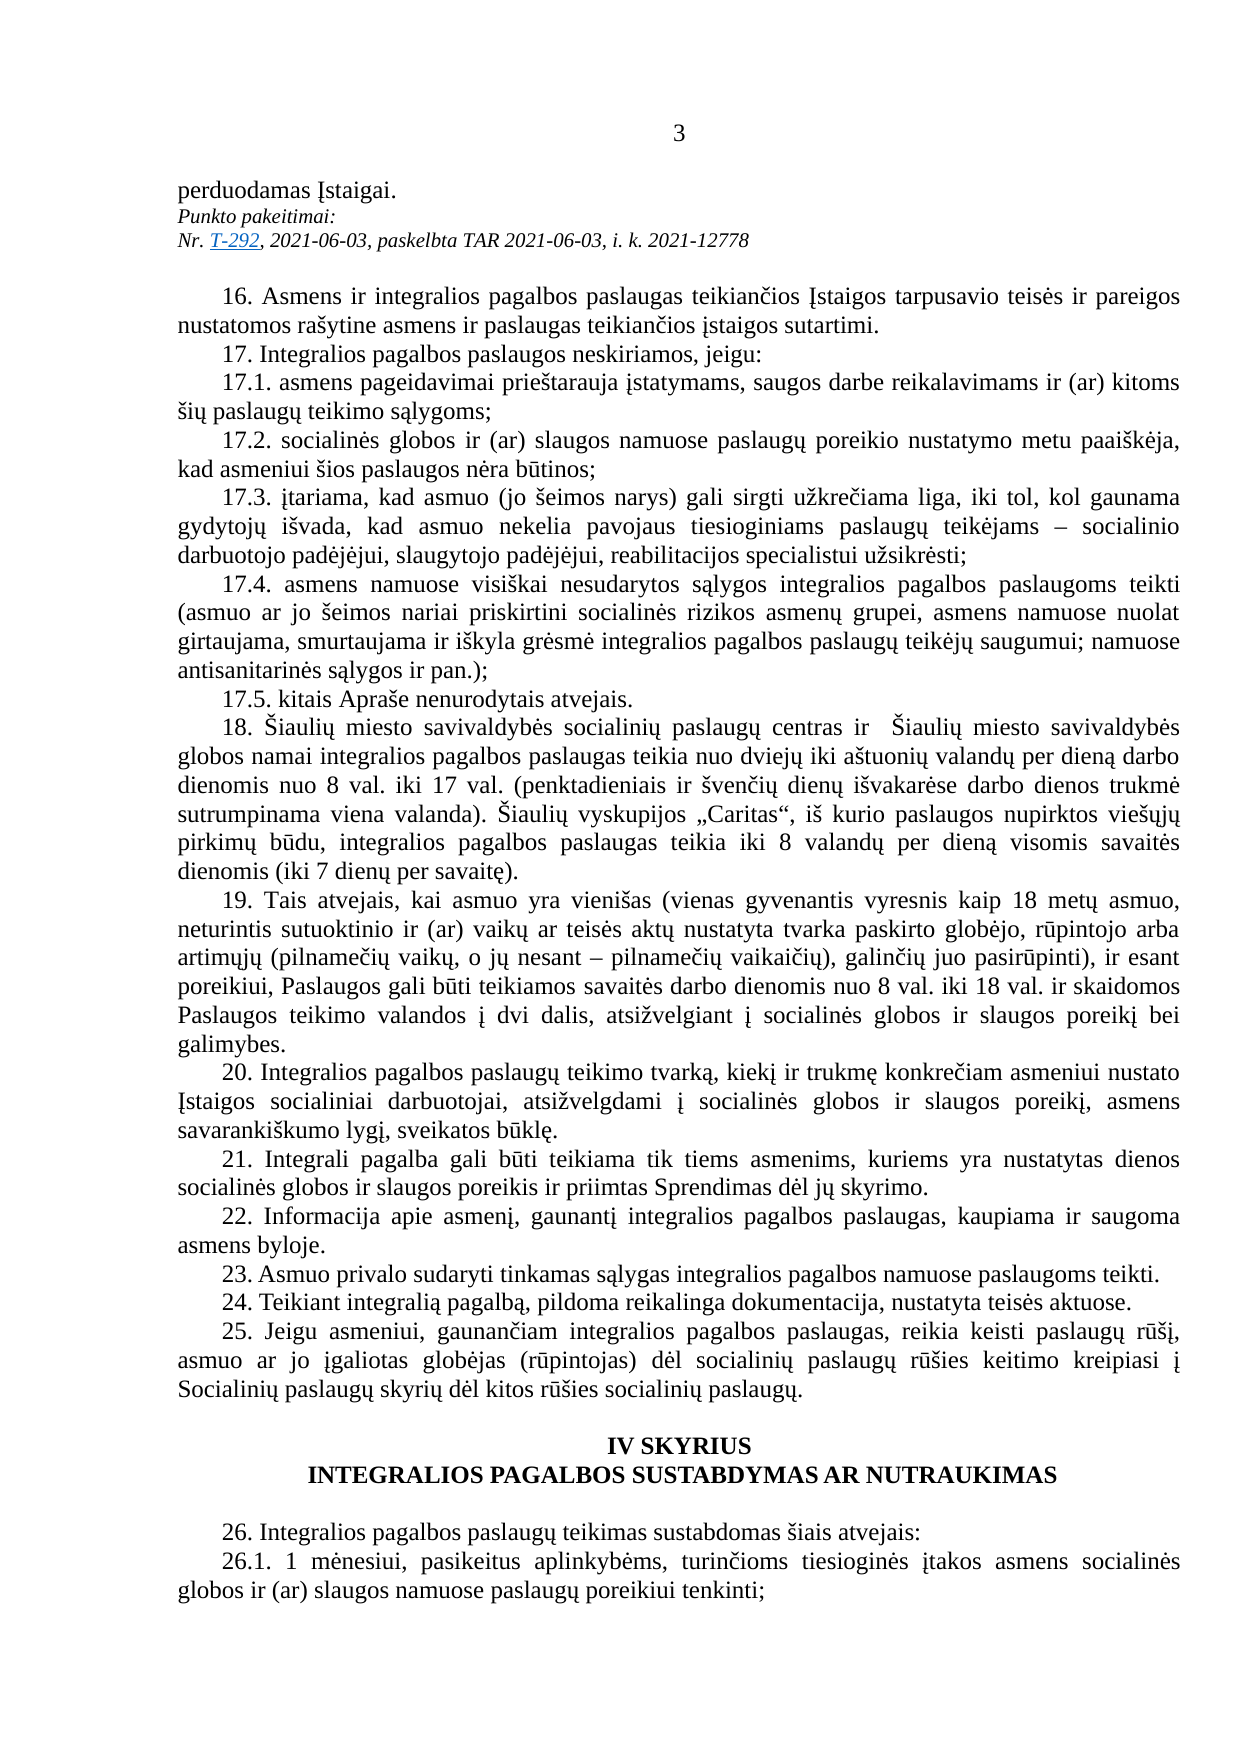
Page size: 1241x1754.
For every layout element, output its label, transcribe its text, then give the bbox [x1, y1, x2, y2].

text 17. Integralios pagalbos paslaugos neskiriamos, jeigu: [177, 339, 1181, 367]
text 20. Integralios pagalbos paslaugų teikimo tvarką, kiekį ir trukmę konkrečiam asmeniui nustato Įstaigos socialiniai darbuotojai, atsižvelgdami į socialinės globos ir slaugos poreikį, asmens savarankiškumo lygį, sveikatos būklę. [177, 1057, 1181, 1144]
text 22. Informacija apie asmenį, gaunantį integralios pagalbos paslaugas, kaupiama ir saugoma asmens byloje. [177, 1201, 1181, 1259]
text perduodamas Įstaigai. [177, 176, 1181, 204]
text INTEGRALIOS PAGALBOS SUSTABDYMAS AR NUTRAUKIMAS [177, 1460, 1181, 1489]
text 24. Teikiant integralią pagalbą, pildoma reikalinga dokumentacija, nustatyta teisės aktuose. [177, 1287, 1181, 1316]
text 26.1. 1 mėnesiui, pasikeitus aplinkybėms, turinčioms tiesioginės įtakos asmens socialinės globos ir (ar) slaugos namuose paslaugų poreikiui tenkinti; [177, 1546, 1181, 1604]
text 17.1. asmens pageidavimai prieštarauja įstatymams, saugos darbe reikalavimams ir (ar) kitoms šių paslaugų teikimo sąlygoms; [177, 367, 1181, 425]
text 23. Asmuo privalo sudaryti tinkamas sąlygas integralios pagalbos namuose paslaugoms teikti. [177, 1259, 1181, 1287]
text 26. Integralios pagalbos paslaugų teikimas sustabdomas šiais atvejais: [177, 1517, 1181, 1546]
text 17.2. socialinės globos ir (ar) slaugos namuose paslaugų poreikio nustatymo metu paaiškėja, kad asmeniui šios paslaugos nėra būtinos; [177, 425, 1181, 482]
text 18. Šiaulių miesto savivaldybės socialinių paslaugų centras ir Šiaulių miesto savivaldybės globos namai integralios pagalbos paslaugas teikia nuo dviejų iki aštuonių valandų per dieną darbo dienomis nuo 8 val. iki 17 val. (penktadieniais ir švenčių dienų išvakarėse darbo dienos trukmė sutrumpinama viena valanda). Šiaulių vyskupijos „Caritas“, iš kurio paslaugos nupirktos viešųjų pirkimų būdu, integralios pagalbos paslaugas teikia iki 8 valandų per dieną visomis savaitės dienomis (iki 7 dienų per savaitę). [177, 712, 1181, 885]
text IV SKYRIUS [177, 1431, 1181, 1460]
text Nr. T-292, 2021-06-03, paskelbta TAR 2021-06-03, i. k. 2021-12778 [177, 228, 1181, 252]
text 19. Tais atvejais, kai asmuo yra vienišas (vienas gyvenantis vyresnis kaip 18 metų asmuo, neturintis sutuoktinio ir (ar) vaikų ar teisės aktų nustatyta tvarka paskirto globėjo, rūpintojo arba artimųjų (pilnamečių vaikų, o jų nesant – pilnamečių vaikaičių), galinčių juo pasirūpinti), ir esant poreikiui, Paslaugos gali būti teikiamos savaitės darbo dienomis nuo 8 val. iki 18 val. ir skaidomos Paslaugos teikimo valandos į dvi dalis, atsižvelgiant į socialinės globos ir slaugos poreikį bei galimybes. [177, 885, 1181, 1057]
text 16. Asmens ir integralios pagalbos paslaugas teikiančios Įstaigos tarpusavio teisės ir pareigos nustatomos rašytine asmens ir paslaugas teikiančios įstaigos sutartimi. [177, 281, 1181, 339]
text 25. Jeigu asmeniui, gaunančiam integralios pagalbos paslaugas, reikia keisti paslaugų rūšį, asmuo ar jo įgaliotas globėjas (rūpintojas) dėl socialinių paslaugų rūšies keitimo kreipiasi į Socialinių paslaugų skyrių dėl kitos rūšies socialinių paslaugų. [177, 1316, 1181, 1402]
text 17.5. kitais Apraše nenurodytais atvejais. [177, 684, 1181, 712]
text Punkto pakeitimai: [177, 204, 1181, 228]
text 21. Integrali pagalba gali būti teikiama tik tiems asmenims, kuriems yra nustatytas dienos socialinės globos ir slaugos poreikis ir priimtas Sprendimas dėl jų skyrimo. [177, 1144, 1181, 1201]
text 17.3. įtariama, kad asmuo (jo šeimos narys) gali sirgti užkrečiama liga, iki tol, kol gaunama gydytojų išvada, kad asmuo nekelia pavojaus tiesioginiams paslaugų teikėjams – socialinio darbuotojo padėjėjui, slaugytojo padėjėjui, reabilitacijos specialistui užsikrėsti; [177, 482, 1181, 569]
text 17.4. asmens namuose visiškai nesudarytos sąlygos integralios pagalbos paslaugoms teikti (asmuo ar jo šeimos nariai priskirtini socialinės rizikos asmenų grupei, asmens namuose nuolat girtaujama, smurtaujama ir iškyla grėsmė integralios pagalbos paslaugų teikėjų saugumui; namuose antisanitarinės sąlygos ir pan.); [177, 569, 1181, 684]
